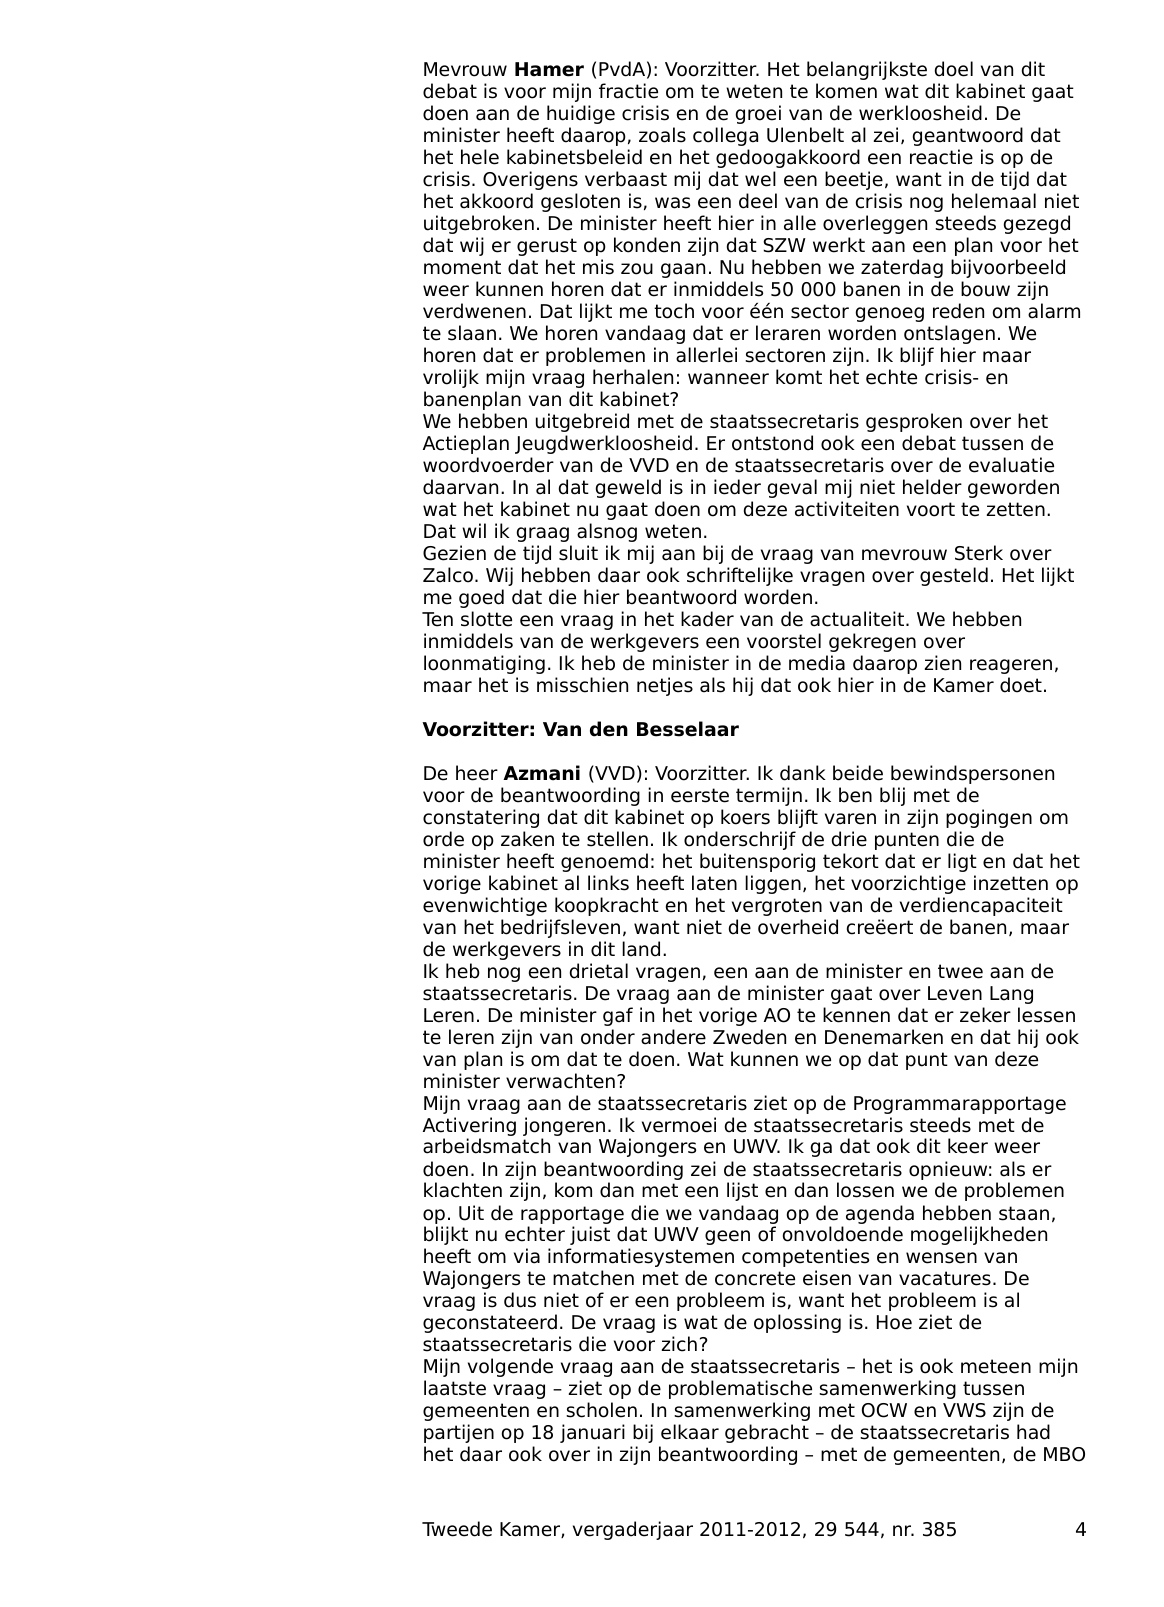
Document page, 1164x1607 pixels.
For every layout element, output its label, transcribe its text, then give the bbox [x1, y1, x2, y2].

text We hebben uitgebreid met de staatssecretaris gesproken over het Actieplan Jeugdwerkloosheid. Er ontstond ook een debat tussen de woordvoerder van de VVD en de staatssecretaris over de evaluatie daarvan. In al dat geweld is in ieder geval mij niet helder geworden wat het kabinet nu gaat doen om deze activiteiten voort te zetten. Dat wil ik graag alsnog weten. [422, 411, 1087, 543]
text De heer Azmani (VVD): Voorzitter. Ik dank beide bewindspersonen voor de beantwoording in eerste termijn. Ik ben blij met de constatering dat dit kabinet op koers blijft varen in zijn pogingen om orde op zaken te stellen. Ik onderschrijf de drie punten die de minister heeft genoemd: het buitensporig tekort dat er ligt en dat het vorige kabinet al links heeft laten liggen, het voorzichtige inzetten op evenwichtige koopkracht en het vergroten van de verdiencapaciteit van het bedrijfsleven, want niet de overheid creëert de banen, maar de werkgevers in dit land. [422, 763, 1087, 961]
text Voorzitter: Van den Besselaar [422, 719, 1087, 741]
text Ik heb nog een drietal vragen, een aan de minister en twee aan de staatssecretaris. De vraag aan de minister gaat over Leven Lang Leren. De minister gaf in het vorige AO te kennen dat er zeker lessen te leren zijn van onder andere Zweden en Denemarken en dat hij ook van plan is om dat te doen. Wat kunnen we op dat punt van deze minister verwachten? [422, 961, 1087, 1092]
text Ten slotte een vraag in het kader van de actualiteit. We hebben inmiddels van de werkgevers een voorstel gekregen over loonmatiging. Ik heb de minister in de media daarop zien reageren, maar het is misschien netjes als hij dat ook hier in de Kamer doet. [422, 608, 1087, 696]
text Mijn vraag aan de staatssecretaris ziet op de Programmarapportage Activering jongeren. Ik vermoei de staatssecretaris steeds met de arbeidsmatch van Wajongers en UWV. Ik ga dat ook dit keer weer doen. In zijn beantwoording zei de staatssecretaris opnieuw: als er klachten zijn, kom dan met een lijst en dan lossen we de problemen op. Uit de rapportage die we vandaag op de agenda hebben staan, blijkt nu echter juist dat UWV geen of onvoldoende mogelijkheden heeft om via informatiesystemen competenties en wensen van Wajongers te matchen met de concrete eisen van vacatures. De vraag is dus niet of er een probleem is, want het probleem is al geconstateerd. De vraag is wat de oplossing is. Hoe ziet de staatssecretaris die voor zich? [422, 1092, 1087, 1356]
text Mijn volgende vraag aan de staatssecretaris – het is ook meteen mijn laatste vraag – ziet op de problematische samenwerking tussen gemeenten en scholen. In samenwerking met OCW en VWS zijn de partijen op 18 januari bij elkaar gebracht – de staatssecretaris had het daar ook over in zijn beantwoording – met de gemeenten, de MBO [422, 1356, 1087, 1466]
text Gezien de tijd sluit ik mij aan bij de vraag van mevrouw Sterk over Zalco. Wij hebben daar ook schriftelijke vragen over gesteld. Het lijkt me goed dat die hier beantwoord worden. [422, 543, 1087, 608]
text Mevrouw Hamer (PvdA): Voorzitter. Het belangrijkste doel van dit debat is voor mijn fractie om te weten te komen wat dit kabinet gaat doen aan de huidige crisis en de groei van de werkloosheid. De minister heeft daarop, zoals collega Ulenbelt al zei, geantwoord dat het hele kabinetsbeleid en het gedoogakkoord een reactie is op de crisis. Overigens verbaast mij dat wel een beetje, want in de tijd dat het akkoord gesloten is, was een deel van de crisis nog helemaal niet uitgebroken. De minister heeft hier in alle overleggen steeds gezegd dat wij er gerust op konden zijn dat SZW werkt aan een plan voor het moment dat het mis zou gaan. Nu hebben we zaterdag bijvoorbeeld weer kunnen horen dat er inmiddels 50 000 banen in de bouw zijn verdwenen. Dat lijkt me toch voor één sector genoeg reden om alarm te slaan. We horen vandaag dat er leraren worden ontslagen. We horen dat er problemen in allerlei sectoren zijn. Ik blijf hier maar vrolijk mijn vraag herhalen: wanneer komt het echte crisis- en banenplan van dit kabinet? [422, 59, 1087, 411]
